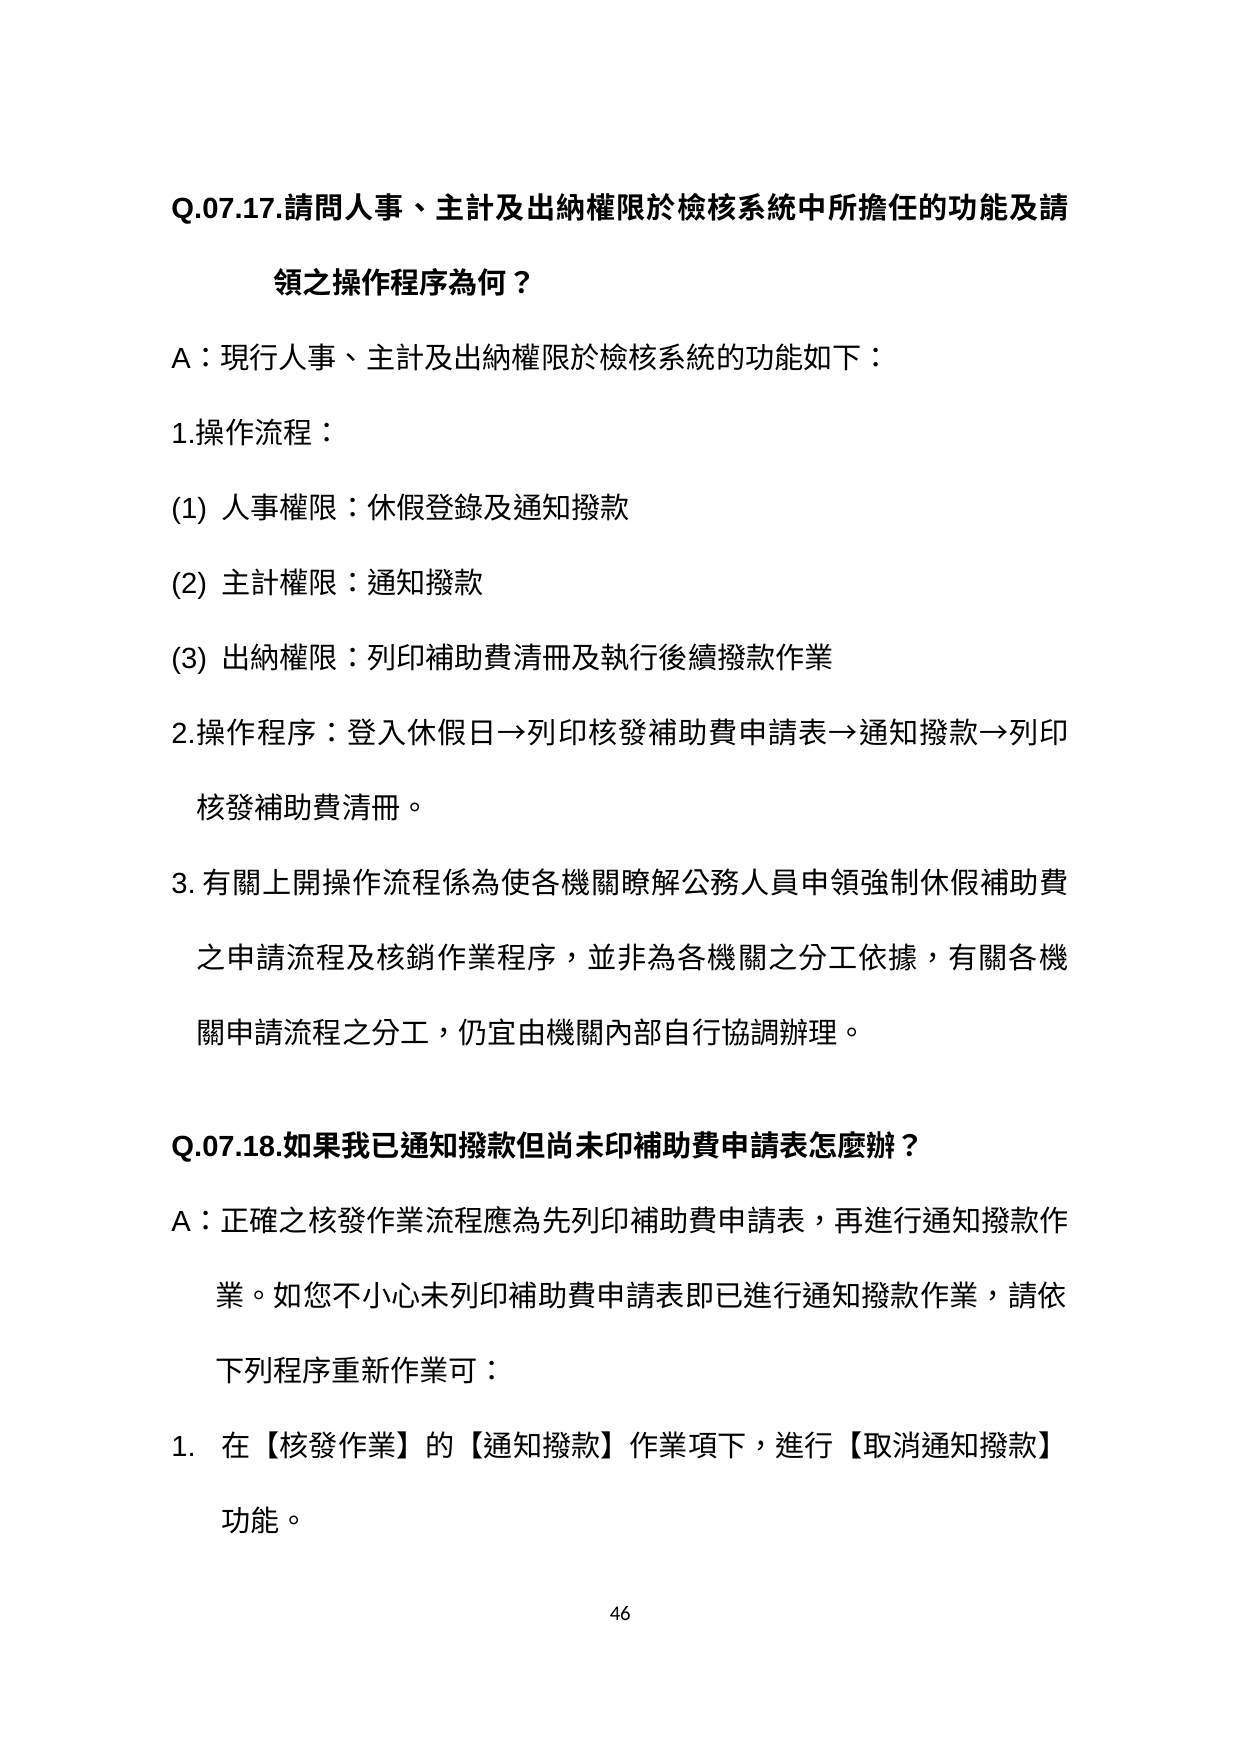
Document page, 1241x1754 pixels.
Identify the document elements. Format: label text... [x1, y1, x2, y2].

text A：現行人事、主計及出納權限於檢核系統的功能如下： [171, 312, 1069, 387]
text (2) 主計權限：通知撥款 [171, 537, 1069, 612]
text A：正確之核發作業流程應為先列印補助費申請表，再進行通知撥款作業。如您不小心未列印補助費申請表即已進行通知撥款作業，請依下列程序重新作業可： [171, 1175, 1069, 1400]
text 2.操作程序：登入休假日→列印核發補助費申請表→通知撥款→列印核發補助費清冊。 [171, 687, 1069, 837]
text (1) 人事權限：休假登錄及通知撥款 [171, 462, 1069, 537]
text (3) 出納權限：列印補助費清冊及執行後續撥款作業 [171, 612, 1069, 687]
text 1.操作流程： [171, 387, 1069, 462]
list 在【核發作業】的【通知撥款】作業項下，進行【取消通知撥款】功能。 [171, 1400, 1069, 1550]
subtitle Q.07.18.如果我已通知撥款但尚未印補助費申請表怎麼辦？ [171, 1100, 1069, 1175]
text 3. 有關上開操作流程係為使各機關瞭解公務人員申領強制休假補助費之申請流程及核銷作業程序，並非為各機關之分工依據，有關各機關申請流程之分工，仍宜由機關內部自行協調辦理。 [171, 837, 1069, 1062]
subtitle Q.07.17.請問人事、主計及出納權限於檢核系統中所擔任的功能及請領之操作程序為何？ [171, 162, 1069, 312]
